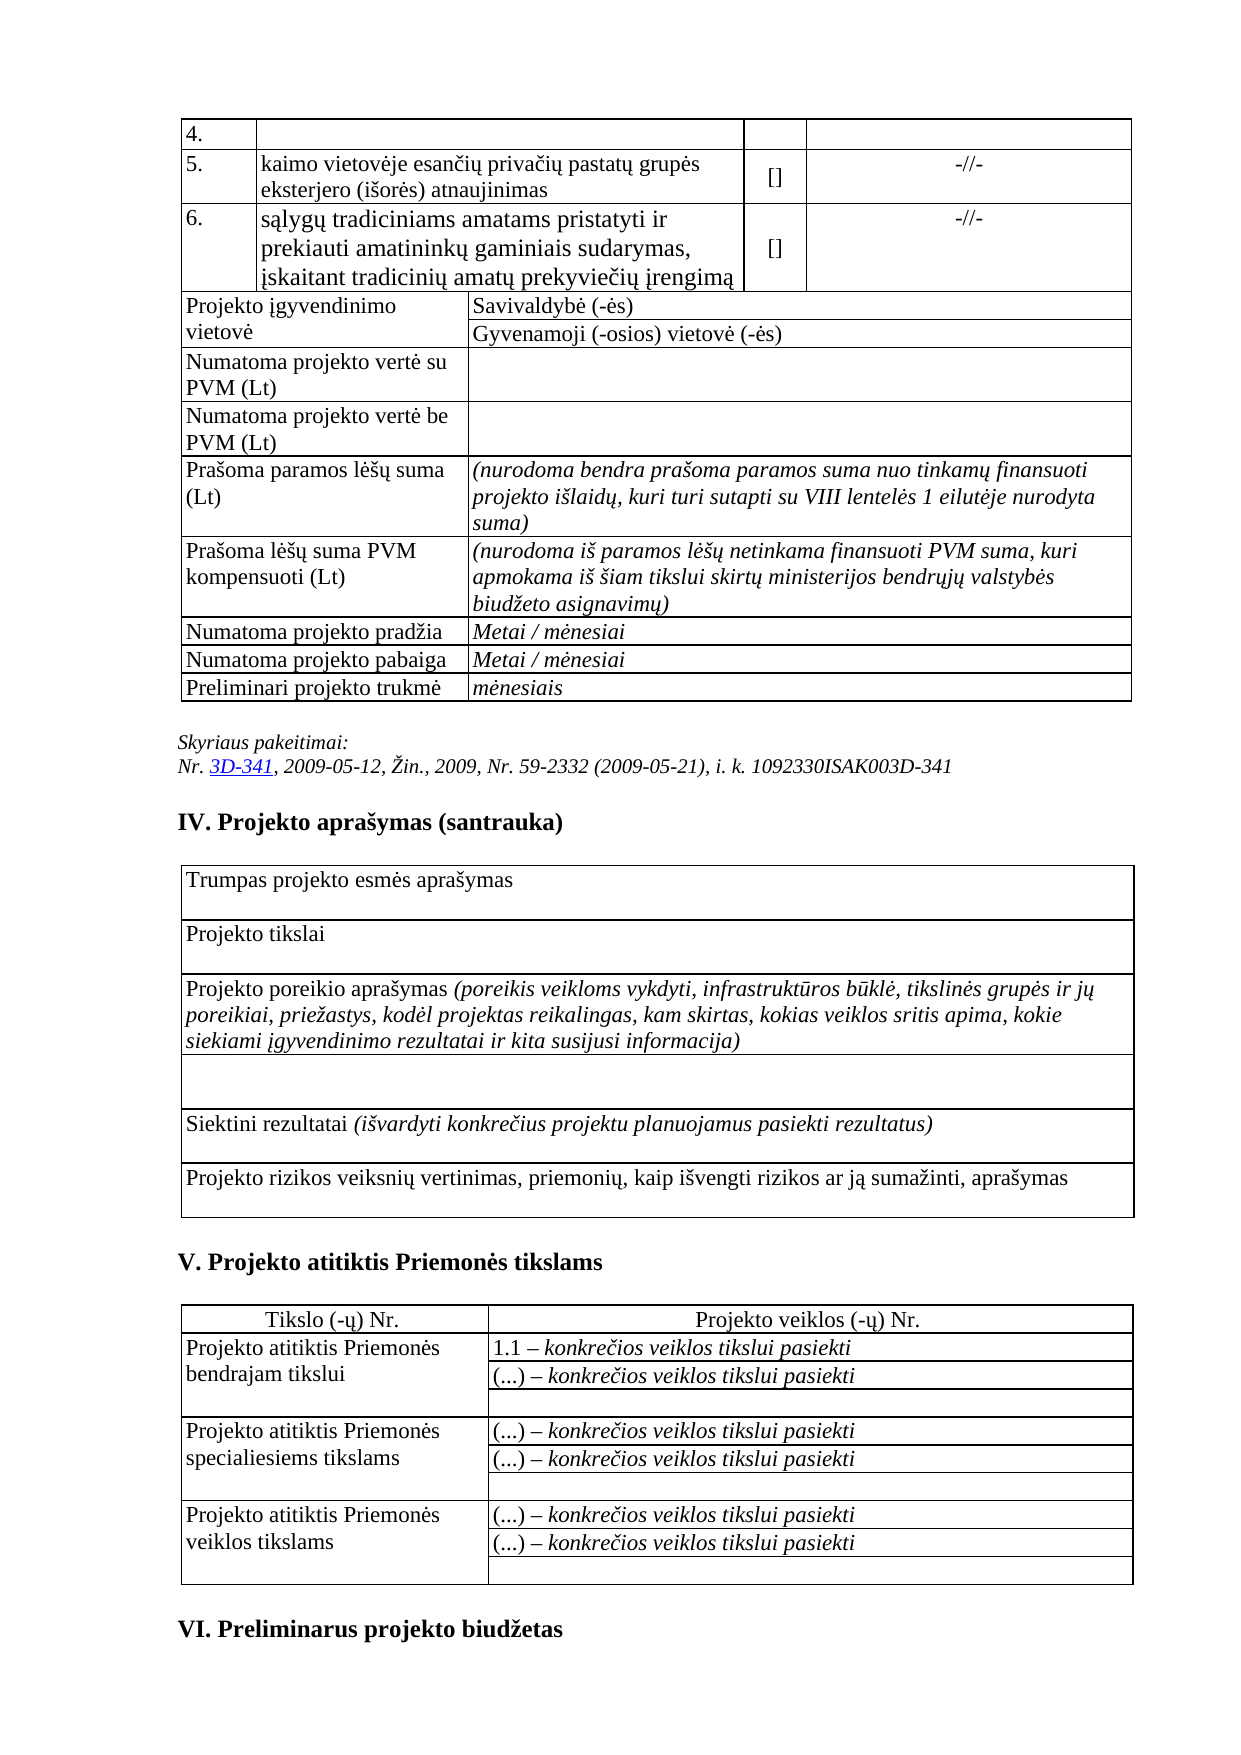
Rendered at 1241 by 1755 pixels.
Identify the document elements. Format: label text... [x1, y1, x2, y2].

table_cell [807, 120, 1131, 148]
text VI. Preliminarus projekto biudžetas [177, 1614, 1122, 1643]
table_cell [489, 1390, 1132, 1416]
table_cell Projekto poreikio aprašymas (poreikis veikloms vykdyti, infrastruktūros būklė, tikslinės grupės ir jų poreikiai, priežastys, kodėl projektas reikalingas, kam skirtas, kokias veiklos sritis apima, kokie siekiami įgyvendinimo rezultatai ir kita susijusi informacija) [182, 975, 1133, 1054]
table_cell Numatoma projekto pabaiga [182, 646, 468, 672]
table_cell Preliminari projekto trukmė [182, 674, 468, 700]
table_cell [257, 120, 743, 148]
table_cell [489, 1557, 1132, 1583]
table_cell -//- [807, 150, 1131, 203]
table_cell Siektini rezultatai (išvardyti konkrečius projektu planuojamus pasiekti rezultatus) [182, 1110, 1133, 1162]
table_cell 6. [182, 204, 256, 291]
text Nr. 3D-341, 2009-05-12, Žin., 2009, Nr. 59-2332 (2009-05-21), i. k. 1092330ISAK003D-341 [177, 754, 1122, 778]
table_cell Numatoma projekto vertė su PVM (Lt) [182, 348, 468, 401]
table_cell mėnesiais [469, 674, 1131, 700]
table_cell [489, 1473, 1132, 1500]
table_cell Numatoma projekto vertė be PVM (Lt) [182, 402, 468, 455]
table_cell Projekto atitiktis Priemonės bendrajam tikslui [182, 1334, 488, 1416]
table_cell [469, 348, 1131, 401]
table_cell Projekto tikslai [182, 921, 1133, 973]
table_cell [745, 120, 806, 148]
table_header Tikslo (-ų) Nr. [182, 1306, 488, 1332]
table_cell Projekto rizikos veiksnių vertinimas, priemonių, kaip išvengti rizikos ar ją sumažinti, aprašymas [182, 1164, 1133, 1217]
table_header Trumpas projekto esmės aprašymas [182, 866, 1133, 919]
table_cell Metai / mėnesiai [469, 618, 1131, 644]
table_cell Prašoma lėšų suma PVM kompensuoti (Lt) [182, 537, 468, 616]
table_cell Numatoma projekto pradžia [182, 618, 468, 644]
table_cell Projekto įgyvendinimo vietovė [182, 292, 468, 346]
table_cell kaimo vietovėje esančių privačių pastatų grupės eksterjero (išorės) atnaujinimas [257, 150, 743, 203]
table_cell (nurodoma iš paramos lėšų netinkama finansuoti PVM suma, kuri apmokama iš šiam tikslui skirtų ministerijos bendrųjų valstybės biudžeto asignavimų) [469, 537, 1131, 616]
table_cell 1.1 – konkrečios veiklos tikslui pasiekti [489, 1334, 1132, 1360]
table_cell Metai / mėnesiai [469, 646, 1131, 672]
table_cell Projekto atitiktis Priemonės veiklos tikslams [182, 1501, 488, 1583]
text V. Projekto atitiktis Priemonės tikslams [177, 1247, 1122, 1276]
table_cell [469, 402, 1131, 455]
table_cell Savivaldybė (-ės) [469, 292, 1131, 318]
table_cell Projekto atitiktis Priemonės specialiesiems tikslams [182, 1418, 488, 1500]
table_cell -//- [807, 204, 1131, 291]
table_cell Prašoma paramos lėšų suma (Lt) [182, 457, 468, 536]
text Skyriaus pakeitimai: [177, 730, 1122, 754]
text IV. Projekto aprašymas (santrauka) [177, 807, 1122, 836]
table_cell [][] [745, 204, 806, 291]
table_cell 5. [182, 150, 256, 203]
table_cell 4. [182, 120, 256, 148]
table_cell (...) – konkrečios veiklos tikslui pasiekti [489, 1362, 1132, 1388]
table_cell [][] [745, 150, 806, 203]
table_header Projekto veiklos (-ų) Nr. [489, 1306, 1132, 1332]
table_cell (...) – konkrečios veiklos tikslui pasiekti [489, 1529, 1132, 1556]
table_cell [182, 1055, 1133, 1108]
table_cell Gyvenamoji (-osios) vietovė (-ės) [469, 320, 1131, 346]
table_cell (...) – konkrečios veiklos tikslui pasiekti [489, 1418, 1132, 1444]
table_cell (nurodoma bendra prašoma paramos suma nuo tinkamų finansuoti projekto išlaidų, kuri turi sutapti su VIII lentelės 1 eilutėje nurodyta suma) [469, 457, 1131, 536]
table_cell (...) – konkrečios veiklos tikslui pasiekti [489, 1501, 1132, 1528]
table_cell (...) – konkrečios veiklos tikslui pasiekti [489, 1446, 1132, 1472]
table_cell sąlygų tradiciniams amatams pristatyti ir prekiauti amatininkų gaminiais sudarymas, įskaitant tradicinių amatų prekyviečių įrengimą [257, 204, 743, 291]
